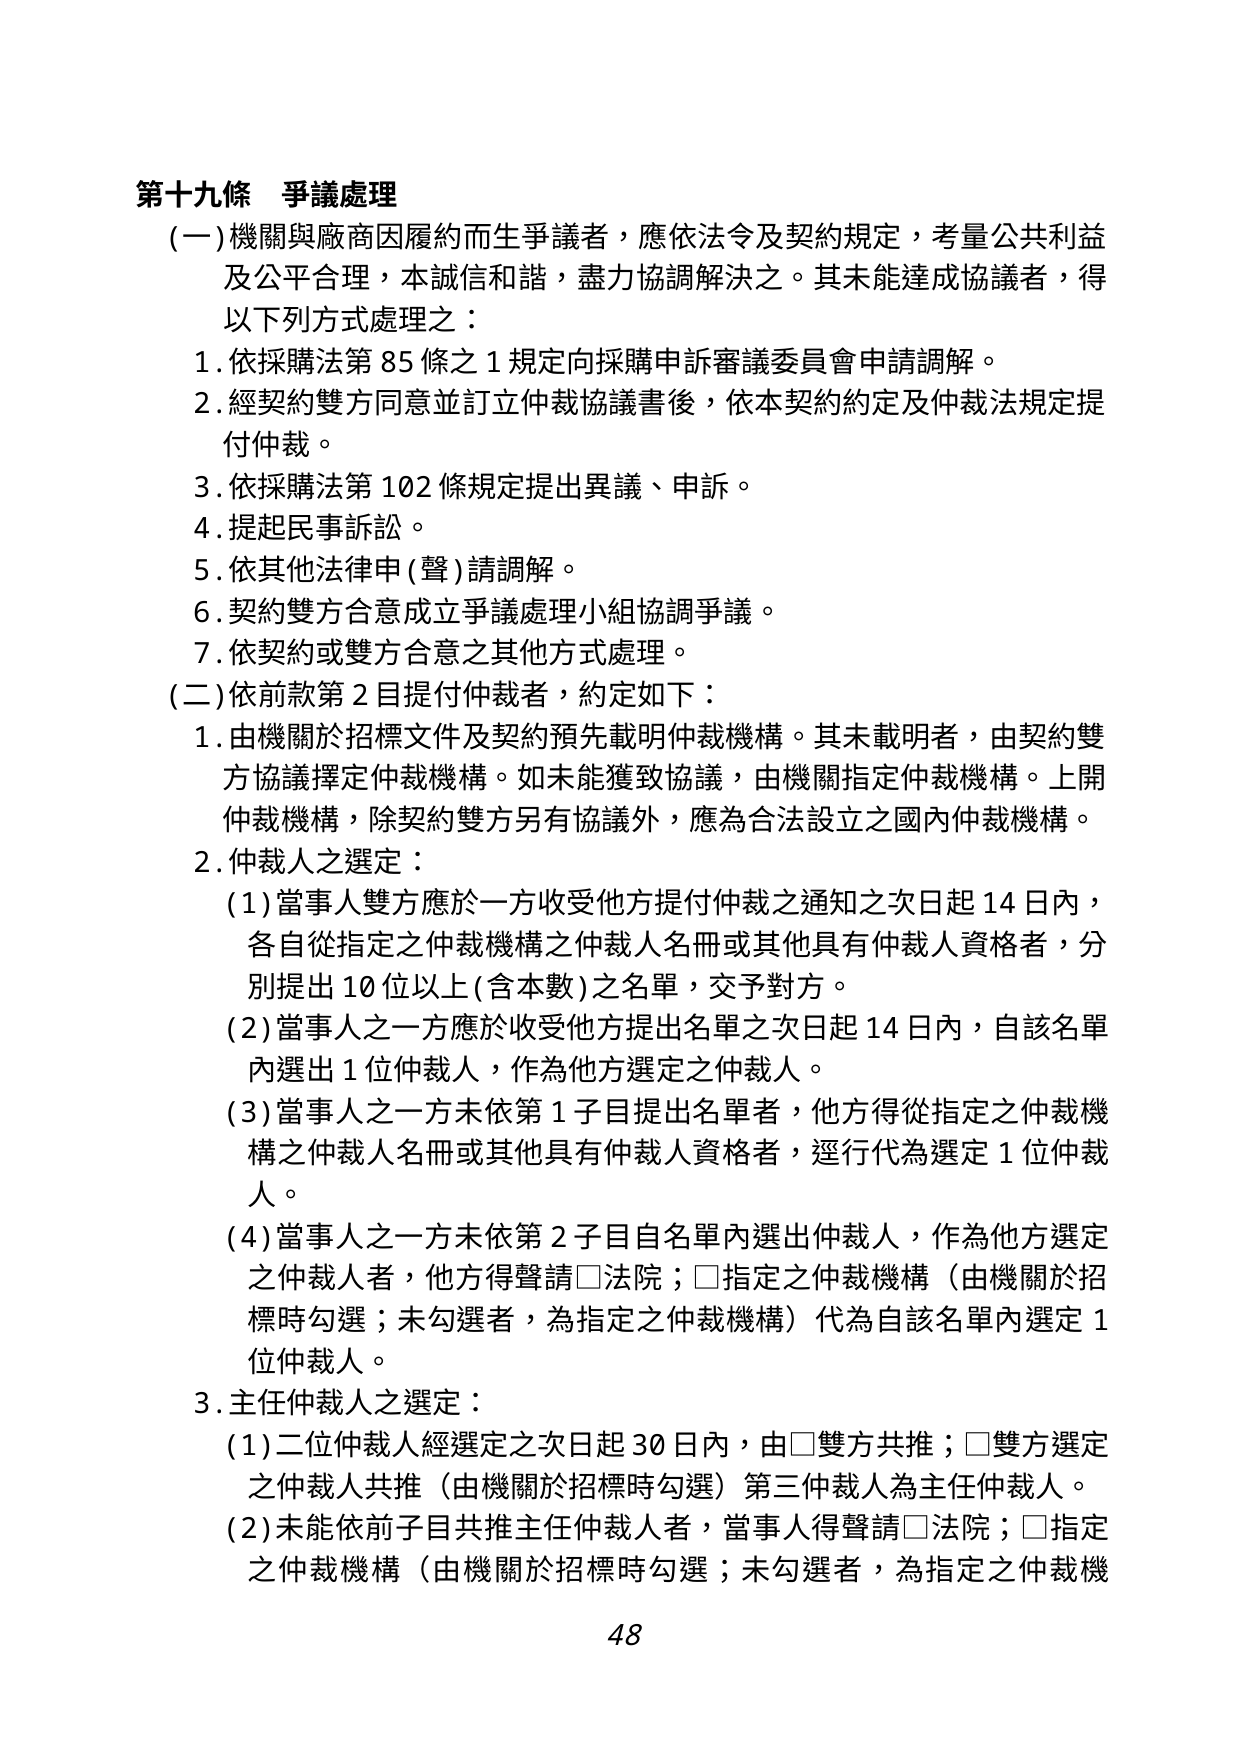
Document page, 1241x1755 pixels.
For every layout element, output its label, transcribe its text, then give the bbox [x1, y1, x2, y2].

text 2.經契約雙方同意並訂立仲裁協議書後，依本契約約定及仲裁法規定提付仲裁。 [193, 380, 1107, 464]
text 5.依其他法律申(聲)請調解。 [193, 547, 1107, 589]
text 1.依採購法第85條之1規定向採購申訴審議委員會申請調解。 [193, 339, 1107, 380]
text (1)二位仲裁人經選定之次日起30日內，由□雙方共推；□雙方選定之仲裁人共推（由機關於招標時勾選）第三仲裁人為主任仲裁人。 [222, 1422, 1109, 1505]
text 4.提起民事訴訟。 [193, 505, 1107, 547]
text 7.依契約或雙方合意之其他方式處理。 [193, 630, 1107, 672]
text (1)當事人雙方應於一方收受他方提付仲裁之通知之次日起14日內，各自從指定之仲裁機構之仲裁人名冊或其他具有仲裁人資格者，分別提出10位以上(含本數)之名單，交予對方。 [222, 880, 1109, 1005]
text 3.主任仲裁人之選定： [193, 1380, 1107, 1422]
text (2)當事人之一方應於收受他方提出名單之次日起14日內，自該名單內選出1位仲裁人，作為他方選定之仲裁人。 [222, 1005, 1109, 1089]
text 1.由機關於招標文件及契約預先載明仲裁機構。其未載明者，由契約雙方協議擇定仲裁機構。如未能獲致協議，由機關指定仲裁機構。上開仲裁機構，除契約雙方另有協議外，應為合法設立之國內仲裁機構。 [193, 714, 1107, 839]
text 第十九條 爭議處理 [135, 172, 1109, 214]
text (一)機關與廠商因履約而生爭議者，應依法令及契約規定，考量公共利益及公平合理，本誠信和諧，盡力協調解決之。其未能達成協議者，得以下列方式處理之： [164, 214, 1109, 339]
text 3.依採購法第102條規定提出異議、申訴。 [193, 464, 1107, 505]
text (2)未能依前子目共推主任仲裁人者，當事人得聲請□法院；□指定之仲裁機構（由機關於招標時勾選；未勾選者，為指定之仲裁機 [222, 1505, 1109, 1589]
text (二)依前款第2目提付仲裁者，約定如下： [164, 672, 1109, 714]
text 2.仲裁人之選定： [193, 839, 1107, 880]
text (3)當事人之一方未依第1子目提出名單者，他方得從指定之仲裁機構之仲裁人名冊或其他具有仲裁人資格者，逕行代為選定1位仲裁人。 [222, 1089, 1109, 1214]
text (4)當事人之一方未依第2子目自名單內選出仲裁人，作為他方選定之仲裁人者，他方得聲請□法院；□指定之仲裁機構（由機關於招標時勾選；未勾選者，為指定之仲裁機構）代為自該名單內選定1位仲裁人。 [222, 1214, 1109, 1380]
text 6.契約雙方合意成立爭議處理小組協調爭議。 [193, 589, 1107, 630]
